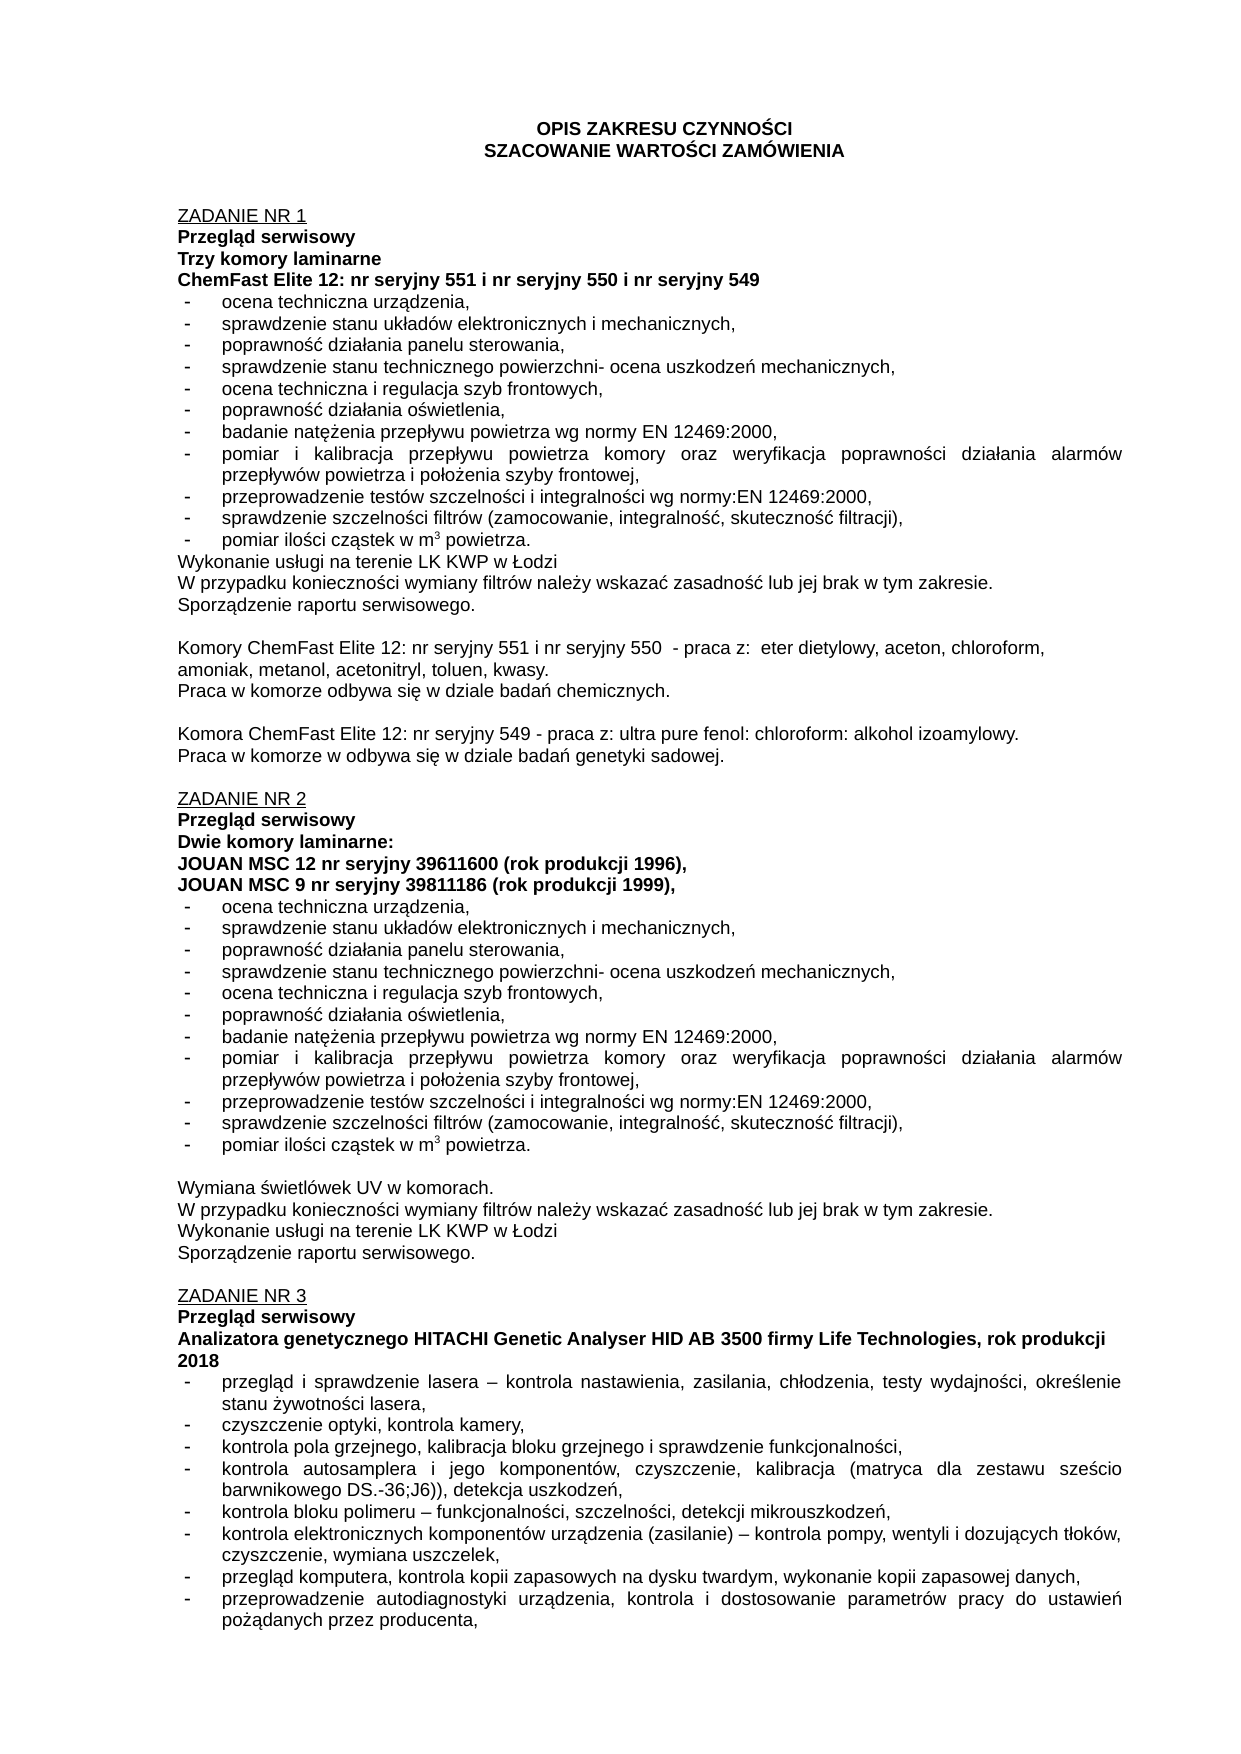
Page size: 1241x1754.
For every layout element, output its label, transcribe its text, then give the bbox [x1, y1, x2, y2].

list ocena techniczna urządzenia, [184, 291, 1122, 312]
list przeprowadzenie autodiagnostyki urządzenia, kontrola i dostosowanie parametrów pracy do ustawień pożądanych przez producenta, [184, 1587, 1122, 1631]
list pomiar ilości cząstek w m3 powietrza. [184, 1134, 1122, 1155]
text Komora ChemFast Elite 12: nr seryjny 549 - praca z: ultra pure fenol: chloroform: alkohol izoamylowy. [177, 723, 1122, 744]
list przeprowadzenie testów szczelności i integralności wg normy:EN 12469:2000, [184, 1090, 1122, 1112]
list pomiar i kalibracja przepływu powietrza komory oraz weryfikacja poprawności działania alarmów przepływów powietrza i położenia szyby frontowej, [184, 1047, 1122, 1090]
list poprawność działania panelu sterowania, [184, 939, 1122, 961]
list przegląd i sprawdzenie lasera – kontrola nastawienia, zasilania, chłodzenia, testy wydajności, określenie stanu żywotności lasera, [184, 1371, 1122, 1414]
list sprawdzenie szczelności filtrów (zamocowanie, integralność, skuteczność filtracji), [184, 1112, 1122, 1134]
list Sporządzenie raportu serwisowego. [177, 1242, 1122, 1263]
text Komory ChemFast Elite 12: nr seryjny 551 i nr seryjny 550 - praca z: eter dietylowy, aceton, chloroform, amoniak, metanol, acetonitryl, toluen, kwasy. [177, 637, 1122, 680]
list sprawdzenie stanu układów elektronicznych i mechanicznych, [184, 917, 1122, 939]
list Wykonanie usługi na terenie LK KWP w Łodzi [177, 551, 1122, 572]
text ZADANIE NR 2 [177, 788, 1122, 809]
text JOUAN MSC 9 nr seryjny 39811186 (rok produkcji 1999), [177, 874, 1122, 896]
text SZACOWANIE WARTOŚCI ZAMÓWIENIA [177, 140, 1122, 161]
text Praca w komorze odbywa się w dziale badań chemicznych. [177, 680, 1122, 701]
list czyszczenie optyki, kontrola kamery, [184, 1414, 1122, 1436]
text Analizatora genetycznego HITACHI Genetic Analyser HID AB 3500 firmy Life Technologies, rok produkcji 2018 [177, 1328, 1122, 1371]
list pomiar i kalibracja przepływu powietrza komory oraz weryfikacja poprawności działania alarmów przepływów powietrza i położenia szyby frontowej, [184, 442, 1122, 486]
list pomiar ilości cząstek w m3 powietrza. [184, 529, 1122, 551]
list ocena techniczna i regulacja szyb frontowych, [184, 982, 1122, 1004]
text ZADANIE NR 3 [177, 1285, 1122, 1306]
list sprawdzenie stanu układów elektronicznych i mechanicznych, [184, 312, 1122, 334]
list Sporządzenie raportu serwisowego. [177, 594, 1122, 615]
list badanie natężenia przepływu powietrza wg normy EN 12469:2000, [184, 421, 1122, 442]
text Przegląd serwisowy [177, 809, 1122, 831]
list poprawność działania oświetlenia, [184, 399, 1122, 421]
list sprawdzenie szczelności filtrów (zamocowanie, integralność, skuteczność filtracji), [184, 507, 1122, 529]
list poprawność działania oświetlenia, [184, 1004, 1122, 1026]
list sprawdzenie stanu technicznego powierzchni- ocena uszkodzeń mechanicznych, [184, 356, 1122, 377]
text Praca w komorze w odbywa się w dziale badań genetyki sadowej. [177, 744, 1122, 766]
text Przegląd serwisowy [177, 1306, 1122, 1328]
text OPIS ZAKRESU CZYNNOŚCI [177, 118, 1122, 140]
list Wykonanie usługi na terenie LK KWP w Łodzi [177, 1220, 1122, 1242]
list przegląd komputera, kontrola kopii zapasowych na dysku twardym, wykonanie kopii zapasowej danych, [184, 1566, 1122, 1587]
text Przegląd serwisowy [177, 226, 1122, 247]
list W przypadku konieczności wymiany filtrów należy wskazać zasadność lub jej brak w tym zakresie. [177, 1198, 1122, 1220]
list kontrola elektronicznych komponentów urządzenia (zasilanie) – kontrola pompy, wentyli i dozujących tłoków, czyszczenie, wymiana uszczelek, [184, 1522, 1122, 1566]
list przeprowadzenie testów szczelności i integralności wg normy:EN 12469:2000, [184, 486, 1122, 507]
list W przypadku konieczności wymiany filtrów należy wskazać zasadność lub jej brak w tym zakresie. [177, 572, 1122, 594]
list kontrola bloku polimeru – funkcjonalności, szczelności, detekcji mikrouszkodzeń, [184, 1501, 1122, 1522]
text ChemFast Elite 12: nr seryjny 551 i nr seryjny 550 i nr seryjny 549 [177, 269, 1122, 291]
list kontrola pola grzejnego, kalibracja bloku grzejnego i sprawdzenie funkcjonalności, [184, 1436, 1122, 1458]
list sprawdzenie stanu technicznego powierzchni- ocena uszkodzeń mechanicznych, [184, 961, 1122, 982]
text ZADANIE NR 1 [177, 204, 1122, 226]
text Trzy komory laminarne [177, 247, 1122, 269]
text Dwie komory laminarne: [177, 831, 1122, 852]
list ocena techniczna urządzenia, [184, 896, 1122, 917]
list ocena techniczna i regulacja szyb frontowych, [184, 377, 1122, 399]
list Wymiana świetlówek UV w komorach. [177, 1177, 1122, 1198]
list badanie natężenia przepływu powietrza wg normy EN 12469:2000, [184, 1026, 1122, 1047]
list poprawność działania panelu sterowania, [184, 334, 1122, 356]
text JOUAN MSC 12 nr seryjny 39611600 (rok produkcji 1996), [177, 852, 1122, 874]
list kontrola autosamplera i jego komponentów, czyszczenie, kalibracja (matryca dla zestawu sześcio barwnikowego DS.-36;J6)), detekcja uszkodzeń, [184, 1458, 1122, 1501]
